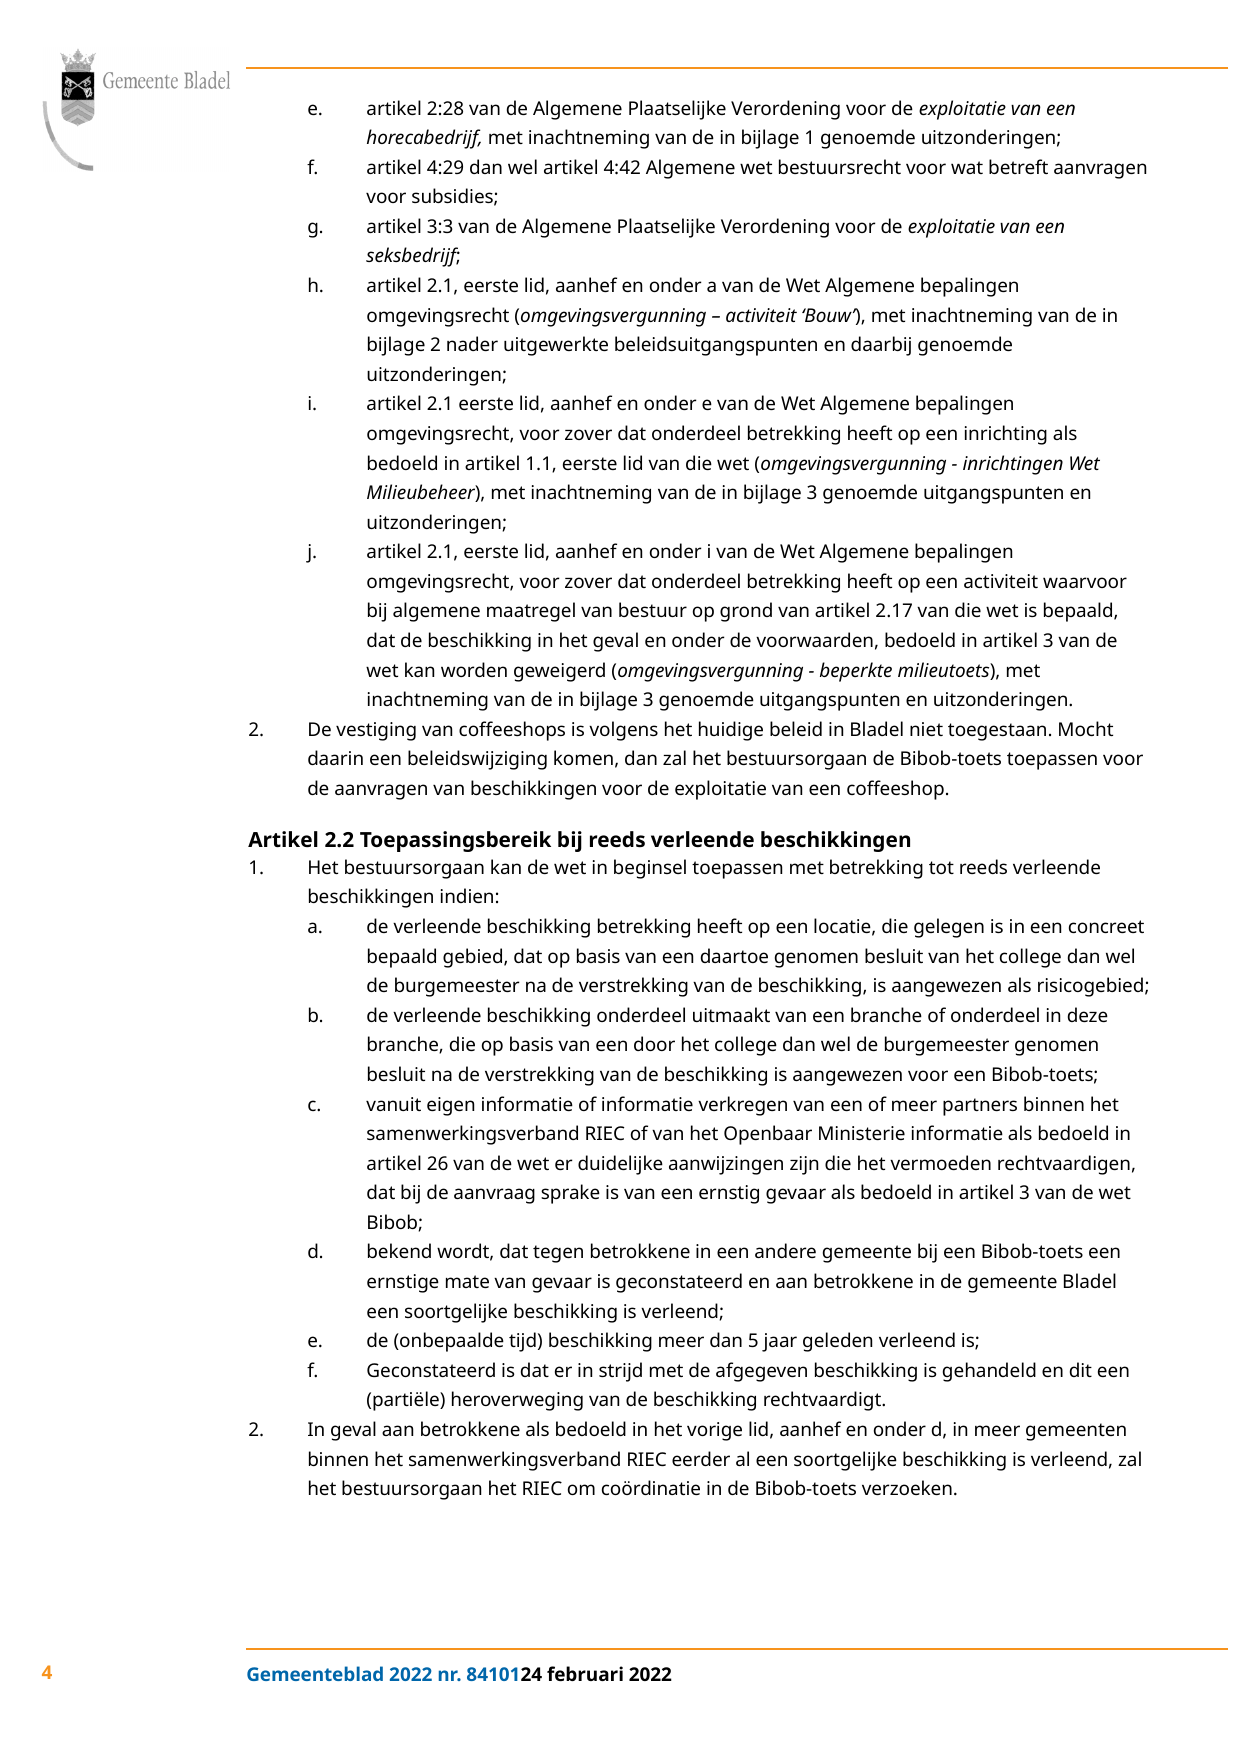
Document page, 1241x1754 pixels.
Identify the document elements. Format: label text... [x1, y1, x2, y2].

text Artikel 2.2 Toepassingsbereik bij reeds verleende beschikkingen [248, 826, 1152, 854]
list bekend wordt, dat tegen betrokkene in een andere gemeente bij een Bibob-toets een ernstige mate van gevaar is geconstateerd en aan betrokkene in de gemeente Bladel een soortgelijke beschikking is verleend; [307, 1239, 1152, 1323]
list In geval aan betrokkene als bedoeld in het vorige lid, aanhef en onder d, in meer gemeenten binnen het samenwerkingsverband RIEC eerder al een soortgelijke beschikking is verleend, zal het bestuursorgaan het RIEC om coördinatie in de Bibob-toets verzoeken. [248, 1416, 1152, 1501]
list Het bestuursorgaan kan de wet in beginsel toepassen met betrekking tot reeds verleende beschikkingen indien: [248, 854, 1152, 909]
list artikel 3:3 van de Algemene Plaatselijke Verordening voor de exploitatie van een seksbedrijf; [307, 213, 1152, 268]
list Geconstateerd is dat er in strijd met de afgegeven beschikking is gehandeld en dit een (partiële) heroverweging van de beschikking rechtvaardigt. [307, 1357, 1152, 1412]
list artikel 2.1, eerste lid, aanhef en onder i van de Wet Algemene bepalingen omgevingsrecht, voor zover dat onderdeel betrekking heeft op een activiteit waarvoor bij algemene maatregel van bestuur op grond van artikel 2.17 van die wet is bepaald, dat de beschikking in het geval en onder de voorwaarden, bedoeld in artikel 3 van de wet kan worden geweigerd (omgevingsvergunning - beperkte milieutoets), met inachtneming van de in bijlage 3 genoemde uitgangspunten en uitzonderingen. [307, 538, 1152, 712]
list de (onbepaalde tijd) beschikking meer dan 5 jaar geleden verleend is; [307, 1327, 1152, 1353]
list artikel 2.1 eerste lid, aanhef en onder e van de Wet Algemene bepalingen omgevingsrecht, voor zover dat onderdeel betrekking heeft op een inrichting als bedoeld in artikel 1.1, eerste lid van die wet (omgevingsvergunning - inrichtingen Wet Milieubeheer), met inachtneming van de in bijlage 3 genoemde uitgangspunten en uitzonderingen; [307, 391, 1152, 535]
list artikel 2.1, eerste lid, aanhef en onder a van de Wet Algemene bepalingen omgevingsrecht (omgevingsvergunning – activiteit ‘Bouw’), met inachtneming van de in bijlage 2 nader uitgewerkte beleidsuitgangspunten en daarbij genoemde uitzonderingen; [307, 272, 1152, 387]
list vanuit eigen informatie of informatie verkregen van een of meer partners binnen het samenwerkingsverband RIEC of van het Openbaar Ministerie informatie als bedoeld in artikel 26 van de wet er duidelijke aanwijzingen zijn die het vermoeden rechtvaardigen, dat bij de aanvraag sprake is van een ernstig gevaar als bedoeld in artikel 3 van de wet Bibob; [307, 1091, 1152, 1235]
list artikel 4:29 dan wel artikel 4:42 Algemene wet bestuursrecht voor wat betreft aanvragen voor subsidies; [307, 154, 1152, 209]
list de verleende beschikking onderdeel uitmaakt van een branche of onderdeel in deze branche, die op basis van een door het college dan wel de burgemeester genomen besluit na de verstrekking van de beschikking is aangewezen voor een Bibob-toets; [307, 1002, 1152, 1087]
list de verleende beschikking betrekking heeft op een locatie, die gelegen is in een concreet bepaald gebied, dat op basis van een daartoe genomen besluit van het college dan wel de burgemeester na de verstrekking van de beschikking, is aangewezen als risicogebied; [307, 913, 1152, 998]
list artikel 2:28 van de Algemene Plaatselijke Verordening voor de exploitatie van een horecabedrijf, met inachtneming van de in bijlage 1 genoemde uitzonderingen; [307, 95, 1152, 150]
list De vestiging van coffeeshops is volgens het huidige beleid in Bladel niet toegestaan. Mocht daarin een beleidswijziging komen, dan zal het bestuursorgaan de Bibob-toets toepassen voor de aanvragen van beschikkingen voor de exploitatie van een coffeeshop. [248, 716, 1152, 801]
picture [41, 47, 231, 172]
